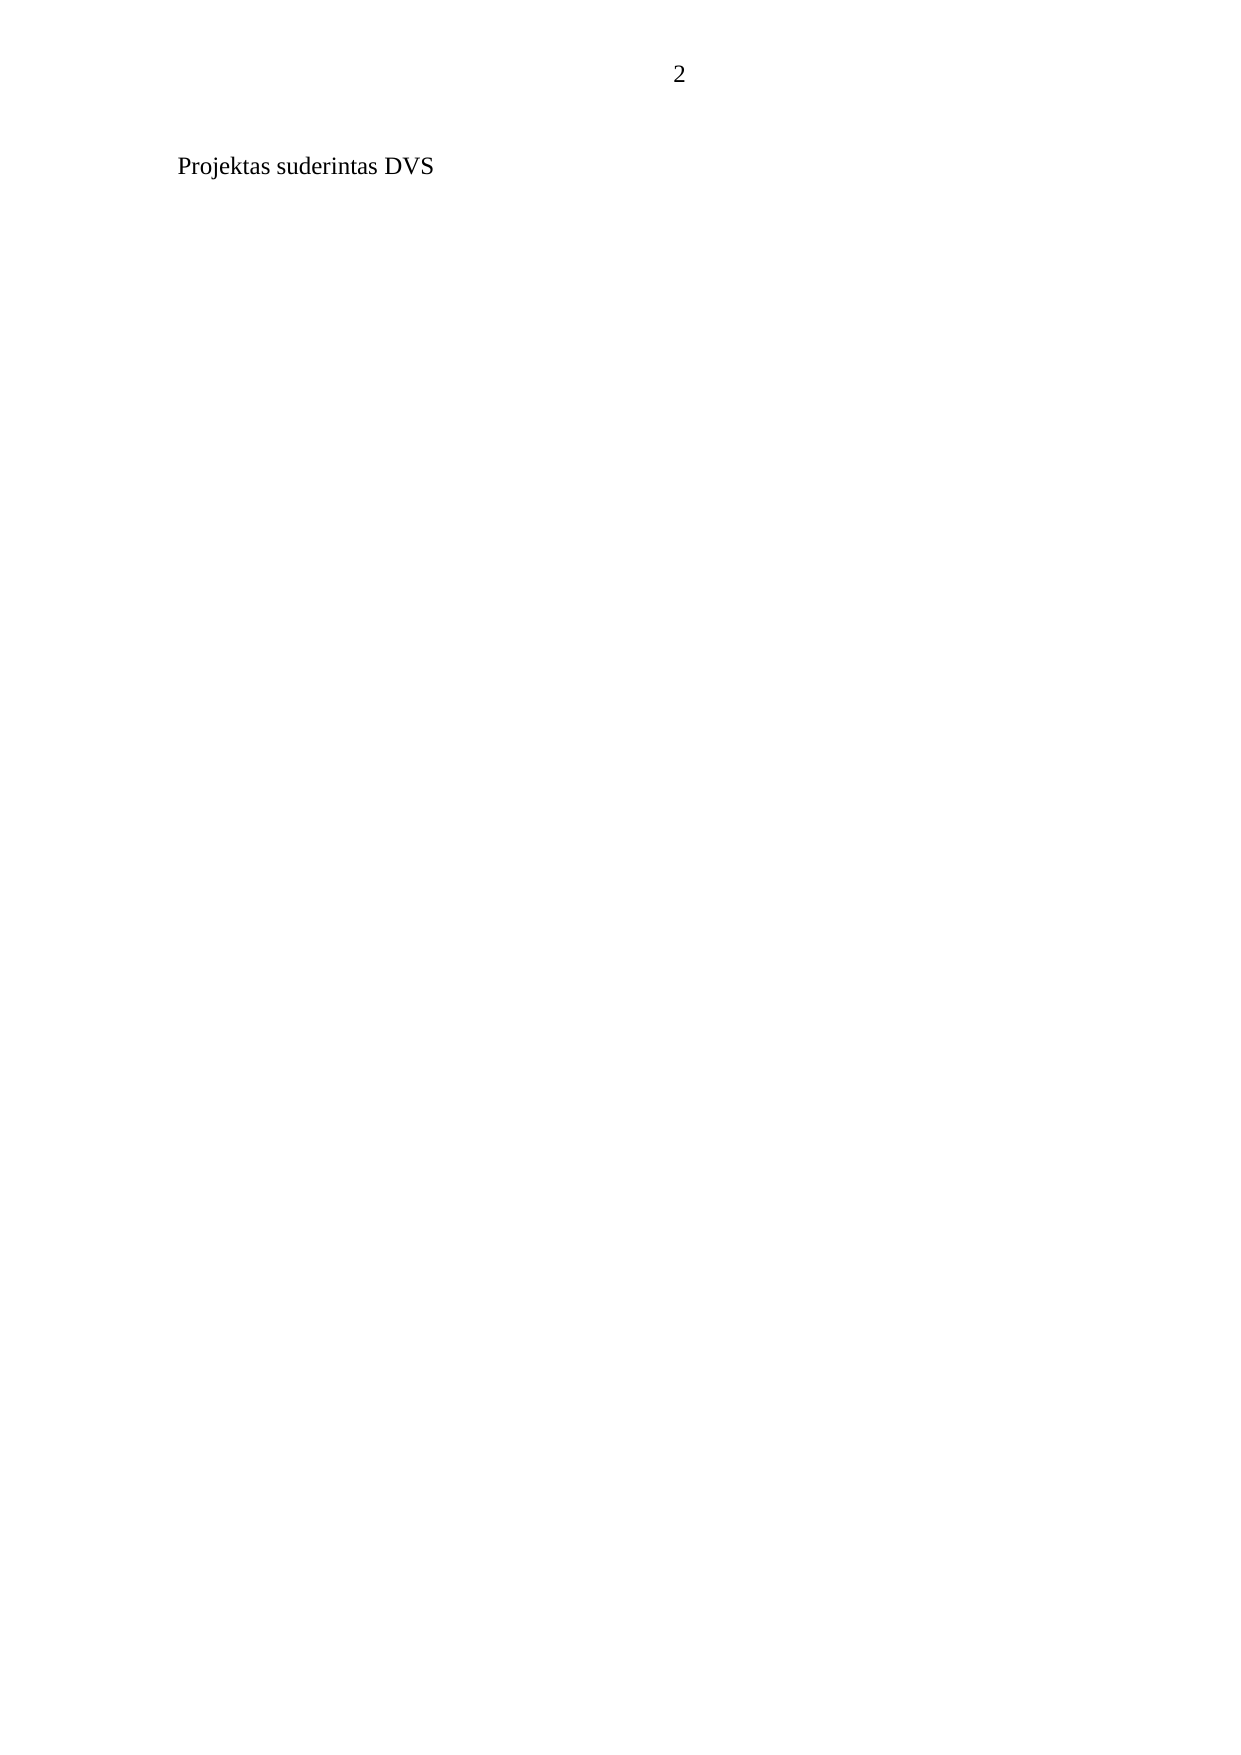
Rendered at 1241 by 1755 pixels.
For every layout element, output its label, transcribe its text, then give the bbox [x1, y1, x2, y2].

text Projektas suderintas DVS [177, 151, 1181, 180]
